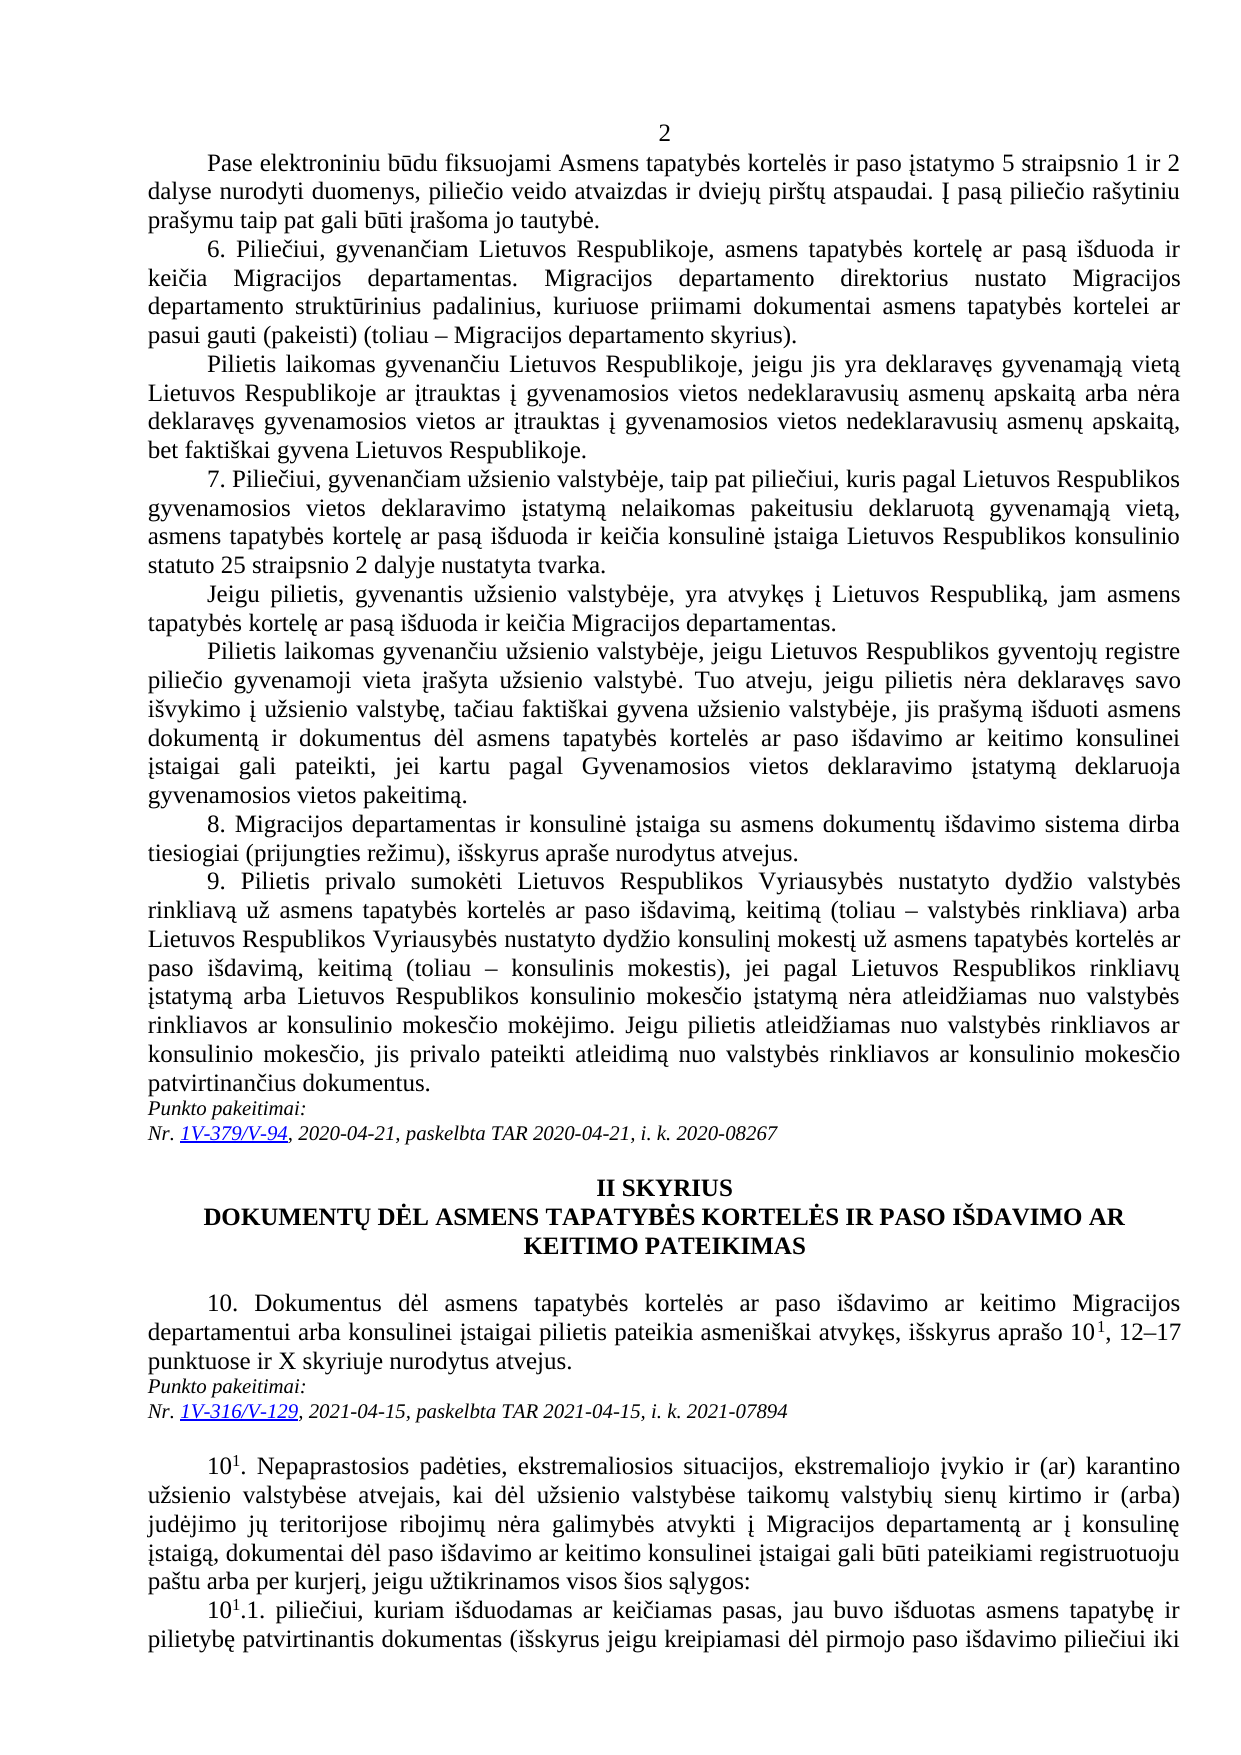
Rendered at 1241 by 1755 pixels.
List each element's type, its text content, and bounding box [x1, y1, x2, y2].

text 7. Piliečiui, gyvenančiam užsienio valstybėje, taip pat piliečiui, kuris pagal Lietuvos Respublikos gyvenamosios vietos deklaravimo įstatymą nelaikomas pakeitusiu deklaruotą gyvenamąją vietą, asmens tapatybės kortelę ar pasą išduoda ir keičia konsulinė įstaiga Lietuvos Respublikos konsulinio statuto 25 straipsnio 2 dalyje nustatyta tvarka. [148, 464, 1181, 579]
text 101. Nepaprastosios padėties, ekstremaliosios situacijos, ekstremaliojo įvykio ir (ar) karantino užsienio valstybėse atvejais, kai dėl užsienio valstybėse taikomų valstybių sienų kirtimo ir (arba) judėjimo jų teritorijose ribojimų nėra galimybės atvykti į Migracijos departamentą ar į konsulinę įstaigą, dokumentai dėl paso išdavimo ar keitimo konsulinei įstaigai gali būti pateikiami registruotuoju paštu arba per kurjerį, jeigu užtikrinamos visos šios sąlygos: [148, 1451, 1181, 1595]
text Nr. 1V-316/V-129, 2021-04-15, paskelbta TAR 2021-04-15, i. k. 2021-07894 [148, 1398, 1181, 1423]
text DOKUMENTŲ DĖL ASMENS TAPATYBĖS KORTELĖS IR PASO IŠDAVIMO AR KEITIMO PATEIKIMAS [148, 1202, 1181, 1259]
text Punkto pakeitimai: [148, 1096, 1181, 1120]
text 9. Pilietis privalo sumokėti Lietuvos Respublikos Vyriausybės nustatyto dydžio valstybės rinkliavą už asmens tapatybės kortelės ar paso išdavimą, keitimą (toliau – valstybės rinkliava) arba Lietuvos Respublikos Vyriausybės nustatyto dydžio konsulinį mokestį už asmens tapatybės kortelės ar paso išdavimą, keitimą (toliau – konsulinis mokestis), jei pagal Lietuvos Respublikos rinkliavų įstatymą arba Lietuvos Respublikos konsulinio mokesčio įstatymą nėra atleidžiamas nuo valstybės rinkliavos ar konsulinio mokesčio mokėjimo. Jeigu pilietis atleidžiamas nuo valstybės rinkliavos ar konsulinio mokesčio, jis privalo pateikti atleidimą nuo valstybės rinkliavos ar konsulinio mokesčio patvirtinančius dokumentus. [148, 866, 1181, 1096]
text 6. Piliečiui, gyvenančiam Lietuvos Respublikoje, asmens tapatybės kortelę ar pasą išduoda ir keičia Migracijos departamentas. Migracijos departamento direktorius nustato Migracijos departamento struktūrinius padalinius, kuriuose priimami dokumentai asmens tapatybės kortelei ar pasui gauti (pakeisti) (toliau – Migracijos departamento skyrius). [148, 234, 1181, 349]
text Punkto pakeitimai: [148, 1374, 1181, 1398]
text 8. Migracijos departamentas ir konsulinė įstaiga su asmens dokumentų išdavimo sistema dirba tiesiogiai (prijungties režimu), išskyrus apraše nurodytus atvejus. [148, 809, 1181, 866]
text Pilietis laikomas gyvenančiu Lietuvos Respublikoje, jeigu jis yra deklaravęs gyvenamąją vietą Lietuvos Respublikoje ar įtrauktas į gyvenamosios vietos nedeklaravusių asmenų apskaitą arba nėra deklaravęs gyvenamosios vietos ar įtrauktas į gyvenamosios vietos nedeklaravusių asmenų apskaitą, bet faktiškai gyvena Lietuvos Respublikoje. [148, 349, 1181, 464]
text Pase elektroniniu būdu fiksuojami Asmens tapatybės kortelės ir paso įstatymo 5 straipsnio 1 ir 2 dalyse nurodyti duomenys, piliečio veido atvaizdas ir dviejų pirštų atspaudai. Į pasą piliečio rašytiniu prašymu taip pat gali būti įrašoma jo tautybė. [148, 148, 1181, 234]
text ii SKYRIUS [148, 1173, 1181, 1202]
text 10. Dokumentus dėl asmens tapatybės kortelės ar paso išdavimo ar keitimo Migracijos departamentui arba konsulinei įstaigai pilietis pateikia asmeniškai atvykęs, išskyrus aprašo 101, 12–17 punktuose ir X skyriuje nurodytus atvejus. [148, 1288, 1181, 1374]
text Pilietis laikomas gyvenančiu užsienio valstybėje, jeigu Lietuvos Respublikos gyventojų registre piliečio gyvenamoji vieta įrašyta užsienio valstybė. Tuo atveju, jeigu pilietis nėra deklaravęs savo išvykimo į užsienio valstybę, tačiau faktiškai gyvena užsienio valstybėje, jis prašymą išduoti asmens dokumentą ir dokumentus dėl asmens tapatybės kortelės ar paso išdavimo ar keitimo konsulinei įstaigai gali pateikti, jei kartu pagal Gyvenamosios vietos deklaravimo įstatymą deklaruoja gyvenamosios vietos pakeitimą. [148, 636, 1181, 809]
text Jeigu pilietis, gyvenantis užsienio valstybėje, yra atvykęs į Lietuvos Respubliką, jam asmens tapatybės kortelę ar pasą išduoda ir keičia Migracijos departamentas. [148, 579, 1181, 636]
text 101.1. piliečiui, kuriam išduodamas ar keičiamas pasas, jau buvo išduotas asmens tapatybę ir pilietybę patvirtinantis dokumentas (išskyrus jeigu kreipiamasi dėl pirmojo paso išdavimo piliečiui iki [148, 1595, 1181, 1653]
text Nr. 1V-379/V-94, 2020-04-21, paskelbta TAR 2020-04-21, i. k. 2020-08267 [148, 1120, 1181, 1144]
